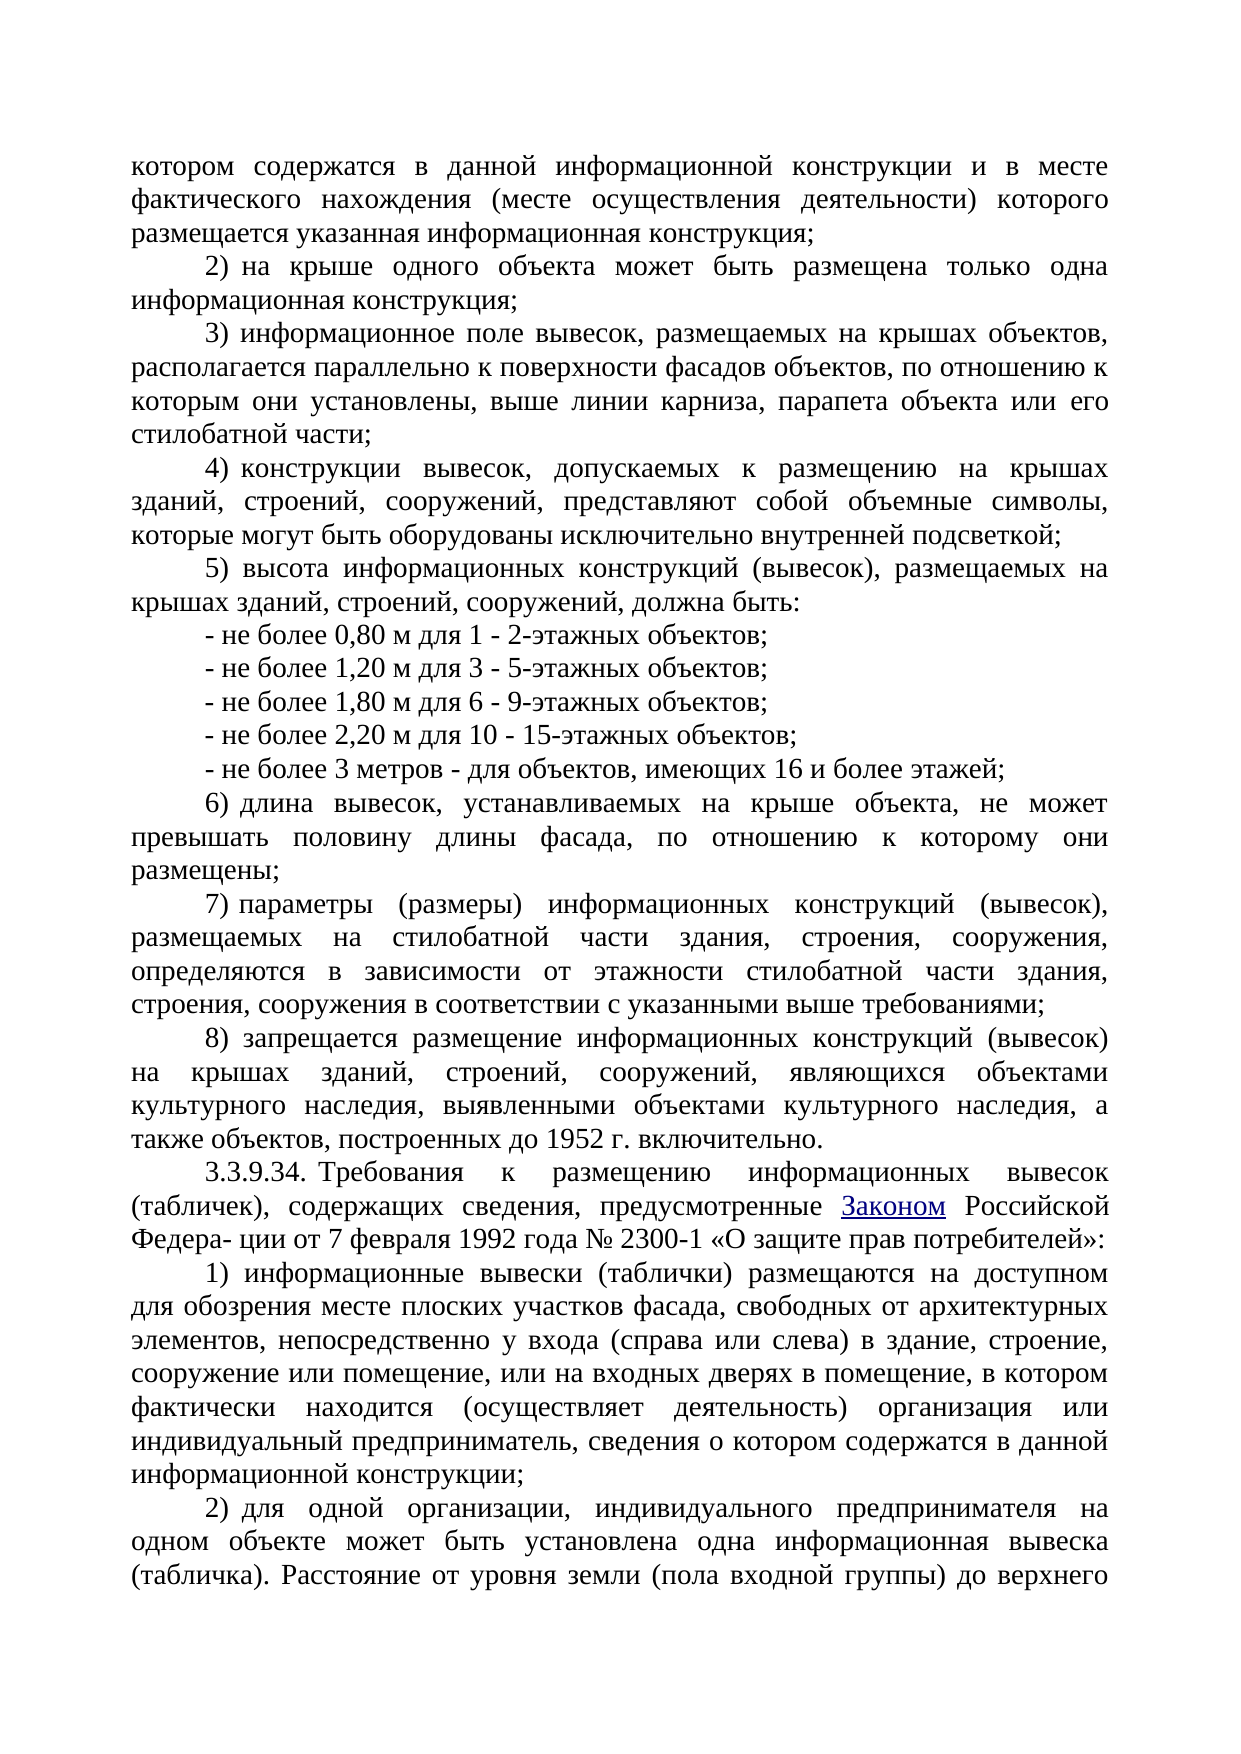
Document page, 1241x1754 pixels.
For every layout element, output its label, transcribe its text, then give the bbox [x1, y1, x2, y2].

list не более 1,20 м для 3 - 5-этажных объектов; [204, 651, 1122, 684]
list котором содержатся в данной информационной конструкции и в месте фактического нахождения (месте осуществления деятельности) которого размещается указанная информационная конструкция; [131, 148, 1109, 248]
list Требования к размещению информационных вывесок (табличек), содержащих сведения, предусмотренные Законом Российской Федера- ции от 7 февраля 1992 года № 2300-1 «О защите прав потребителей»: [131, 1154, 1109, 1255]
list длина вывесок, устанавливаемых на крыше объекта, не может превышать половину длины фасада, по отношению к которому они размещены; [131, 785, 1109, 886]
list не более 0,80 м для 1 - 2-этажных объектов; [204, 617, 1122, 651]
list не более 1,80 м для 6 - 9-этажных объектов; [204, 684, 1122, 718]
list запрещается размещение информационных конструкций (вывесок) на крышах зданий, строений, сооружений, являющихся объектами культурного наследия, выявленными объектами культурного наследия, а также объектов, построенных до 1952 г. включительно. [131, 1020, 1109, 1154]
list параметры (размеры) информационных конструкций (вывесок), размещаемых на стилобатной части здания, строения, сооружения, определяются в зависимости от этажности стилобатной части здания, строения, сооружения в соответствии с указанными выше требованиями; [131, 886, 1109, 1020]
list не более 3 метров - для объектов, имеющих 16 и более этажей; [204, 751, 1122, 785]
list высота информационных конструкций (вывесок), размещаемых на крышах зданий, строений, сооружений, должна быть: [131, 550, 1109, 617]
list не более 2,20 м для 10 - 15-этажных объектов; [204, 718, 1122, 751]
list информационное поле вывесок, размещаемых на крышах объектов, располагается параллельно к поверхности фасадов объектов, по отношению к которым они установлены, выше линии карниза, парапета объекта или его стилобатной части; [131, 316, 1109, 450]
list на крыше одного объекта может быть размещена только одна информационная конструкция; [131, 248, 1109, 315]
list информационные вывески (таблички) размещаются на доступном для обозрения месте плоских участков фасада, свободных от архитектурных элементов, непосредственно у входа (справа или слева) в здание, строение, сооружение или помещение, или на входных дверях в помещение, в котором фактически находится (осуществляет деятельность) организация или индивидуальный предприниматель, сведения о котором содержатся в данной информационной конструкции; [131, 1255, 1109, 1490]
list для одной организации, индивидуального предпринимателя на одном объекте может быть установлена одна информационная вывеска (табличка). Расстояние от уровня земли (пола входной группы) до верхнего [131, 1490, 1109, 1590]
list конструкции вывесок, допускаемых к размещению на крышах зданий, строений, сооружений, представляют собой объемные символы, которые могут быть оборудованы исключительно внутренней подсветкой; [131, 450, 1109, 550]
